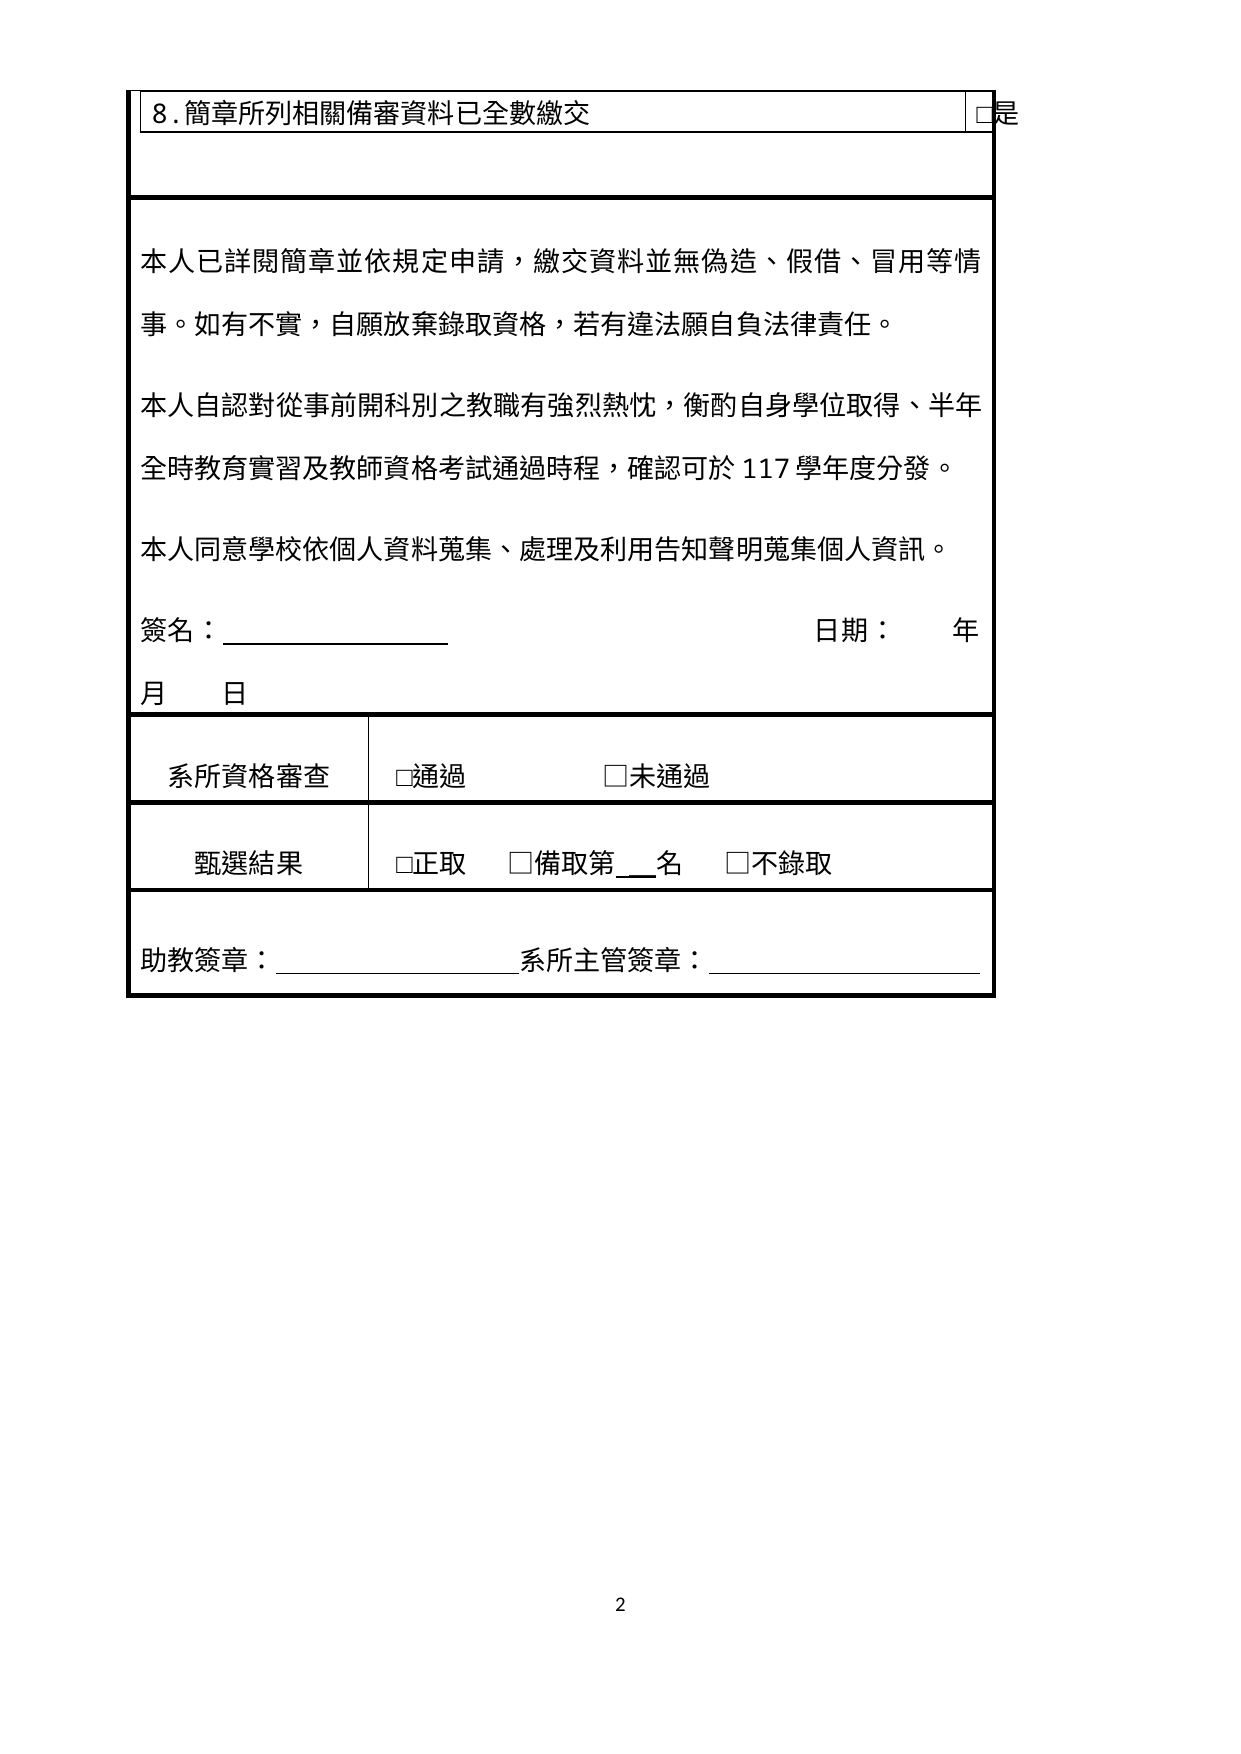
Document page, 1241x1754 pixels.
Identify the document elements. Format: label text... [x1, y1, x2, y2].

table_cell □是 [977, 108, 991, 122]
table_cell 8.簡章所列相關備審資料已全數繳交 [141, 92, 965, 131]
table_cell □是 [966, 92, 992, 131]
table_cell 甄選結果 [131, 805, 368, 887]
table_cell 系所資格審查 [131, 717, 368, 800]
table_cell □通過 □未通過 [369, 717, 992, 800]
table_cell □正取 □備取第 ＿名 □不錄取 [369, 805, 992, 887]
table_cell 本人已詳閱簡章並依規定申請，繳交資料並無偽造、假借、冒用等情事。如有不實，自願放棄錄取資格，若有違法願自負法律責任。 本人自認對從事前開科別之教職有強烈熱忱，衡酌自身學位取得、半年全時教育實習及教師資格考試通過時程，確認可於117學年度分發。 本人同意學校依個人資料蒐集、處理及利用告知聲明蒐集個人資訊。 簽名： 日期： 年 月 日 [131, 200, 992, 712]
table_cell [131, 91, 992, 195]
table_cell 助教簽章： 系所主管簽章： [131, 892, 992, 993]
